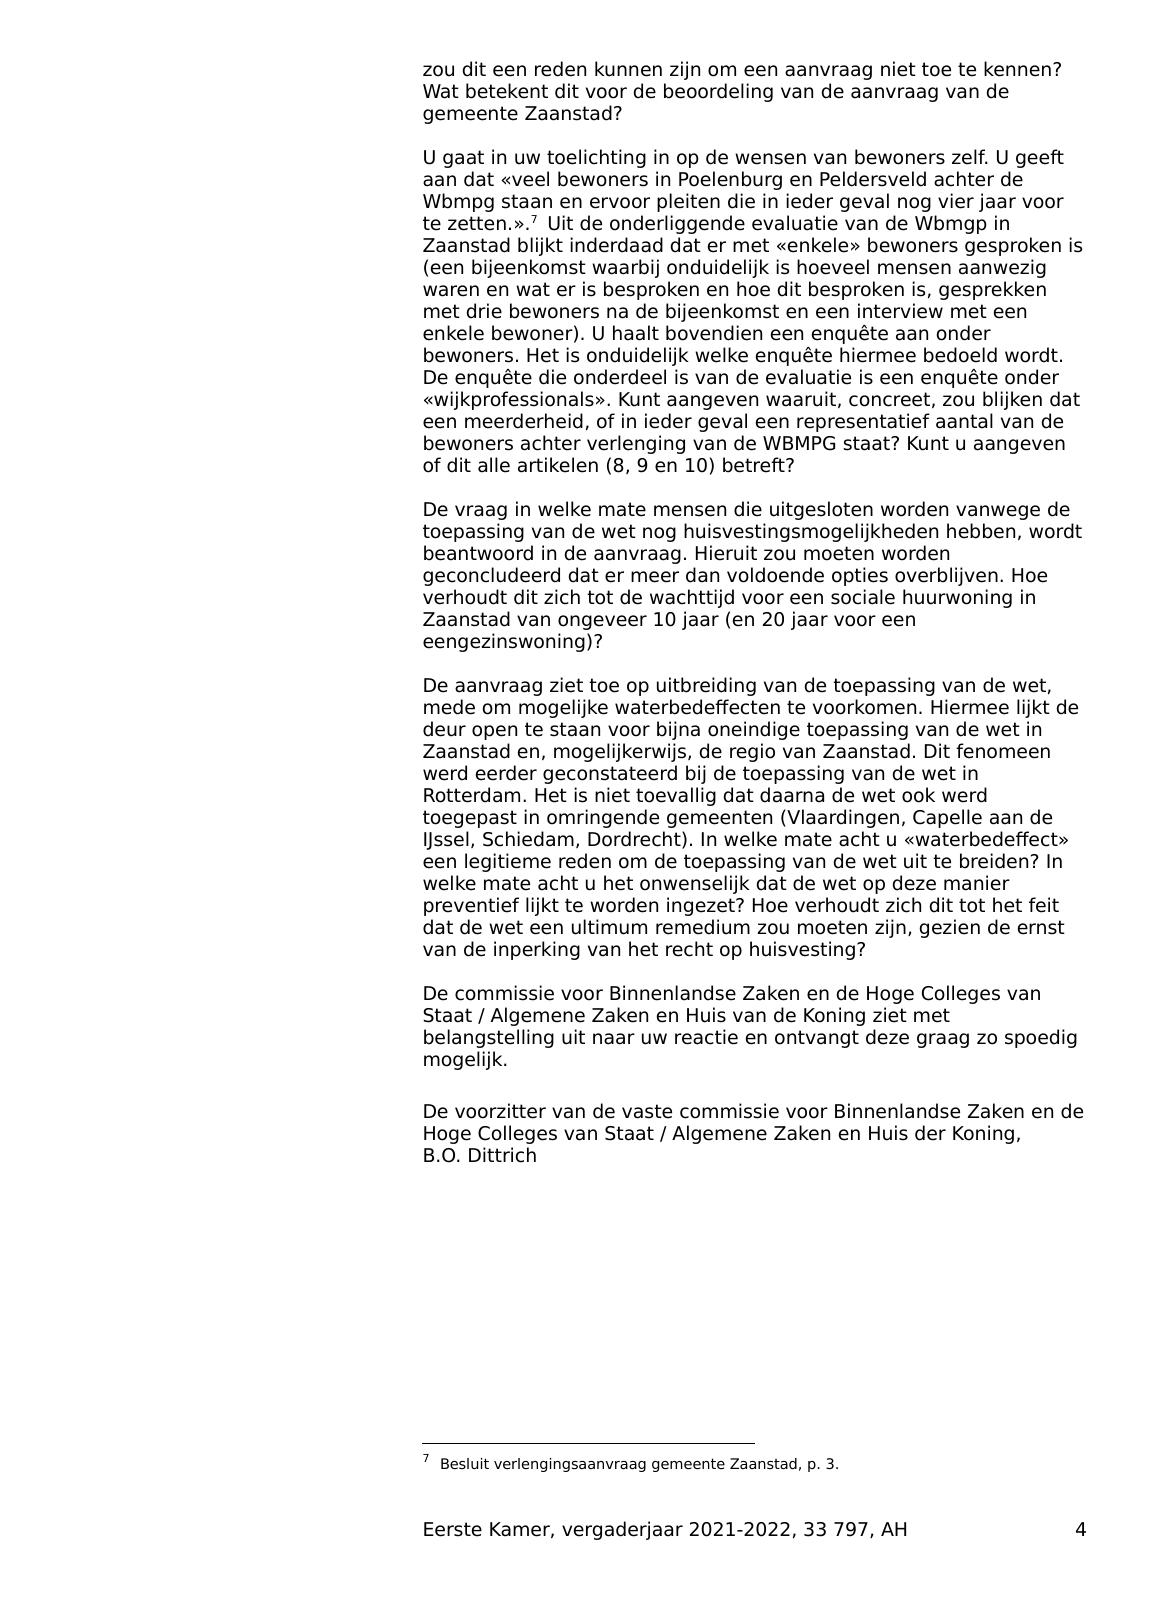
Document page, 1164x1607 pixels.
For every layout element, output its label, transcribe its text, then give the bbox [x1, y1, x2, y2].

text De aanvraag ziet toe op uitbreiding van de toepassing van de wet, mede om mogelijke waterbedeffecten te voorkomen. Hiermee lijkt de deur open te staan voor bijna oneindige toepassing van de wet in Zaanstad en, mogelijkerwijs, de regio van Zaanstad. Dit fenomeen werd eerder geconstateerd bij de toepassing van de wet in Rotterdam. Het is niet toevallig dat daarna de wet ook werd toegepast in omringende gemeenten (Vlaardingen, Capelle aan de IJssel, Schiedam, Dordrecht). In welke mate acht u «waterbedeffect» een legitieme reden om de toepassing van de wet uit te breiden? In welke mate acht u het onwenselijk dat de wet op deze manier preventief lijkt te worden ingezet? Hoe verhoudt zich dit tot het feit dat de wet een ultimum remedium zou moeten zijn, gezien de ernst van de inperking van het recht op huisvesting? [422, 675, 1087, 961]
text De voorzitter van de vaste commissie voor Binnenlandse Zaken en de Hoge Colleges van Staat / Algemene Zaken en Huis der Koning, B.O. Dittrich [422, 1101, 1087, 1167]
text zou dit een reden kunnen zijn om een aanvraag niet toe te kennen? Wat betekent dit voor de beoordeling van de aanvraag van de gemeente Zaanstad? [422, 59, 1087, 125]
text De commissie voor Binnenlandse Zaken en de Hoge Colleges van Staat / Algemene Zaken en Huis van de Koning ziet met belangstelling uit naar uw reactie en ontvangt deze graag zo spoedig mogelijk. [422, 983, 1087, 1071]
text U gaat in uw toelichting in op de wensen van bewoners zelf. U geeft aan dat «veel bewoners in Poelenburg en Peldersveld achter de Wbmpg staan en ervoor pleiten die in ieder geval nog vier jaar voor te zetten.». Uit de onderliggende evaluatie van de Wbmgp in Zaanstad blijkt inderdaad dat er met «enkele» bewoners gesproken is (een bijeenkomst waarbij onduidelijk is hoeveel mensen aanwezig waren en wat er is besproken en hoe dit besproken is, gesprekken met drie bewoners na de bijeenkomst en een interview met een enkele bewoner). U haalt bovendien een enquête aan onder bewoners. Het is onduidelijk welke enquête hiermee bedoeld wordt. De enquête die onderdeel is van de evaluatie is een enquête onder «wijkprofessionals». Kunt aangeven waaruit, concreet, zou blijken dat een meerderheid, of in ieder geval een representatief aantal van de bewoners achter verlenging van de WBMPG staat? Kunt u aangeven of dit alle artikelen (8, 9 en 10) betreft? [422, 147, 1087, 477]
text De vraag in welke mate mensen die uitgesloten worden vanwege de toepassing van de wet nog huisvestingsmogelijkheden hebben, wordt beantwoord in de aanvraag. Hieruit zou moeten worden geconcludeerd dat er meer dan voldoende opties overblijven. Hoe verhoudt dit zich tot de wachttijd voor een sociale huurwoning in Zaanstad van ongeveer 10 jaar (en 20 jaar voor een eengezinswoning)? [422, 499, 1087, 653]
text Besluit verlengingsaanvraag gemeente Zaanstad, p. 3. [422, 1452, 1087, 1474]
